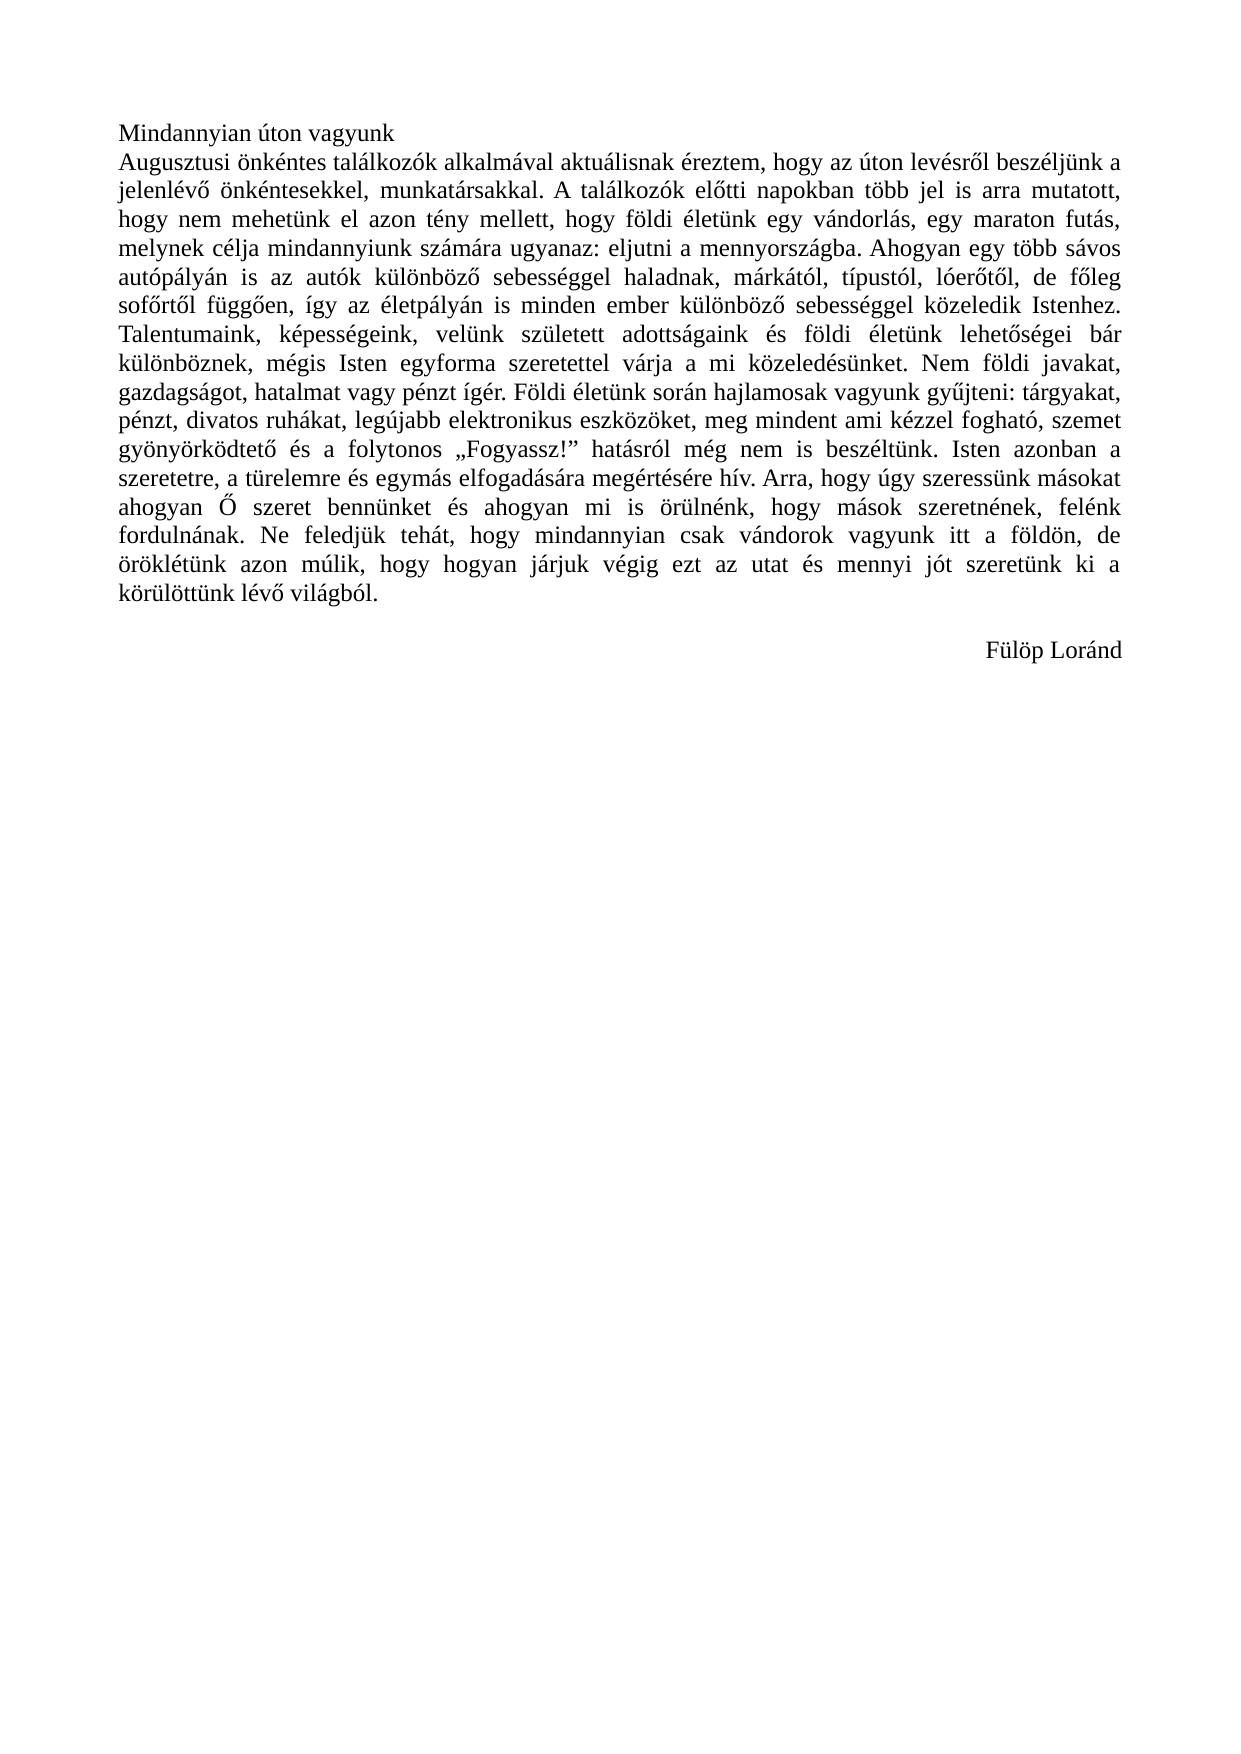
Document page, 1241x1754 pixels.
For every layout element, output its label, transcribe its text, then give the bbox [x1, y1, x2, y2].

text Mindannyian úton vagyunk [118, 118, 1122, 147]
text Fülöp Loránd [118, 636, 1122, 664]
text Augusztusi önkéntes találkozók alkalmával aktuálisnak éreztem, hogy az úton levésről beszéljünk a jelenlévő önkéntesekkel, munkatársakkal. A találkozók előtti napokban több jel is arra mutatott, hogy nem mehetünk el azon tény mellett, hogy földi életünk egy vándorlás, egy maraton futás, melynek célja mindannyiunk számára ugyanaz: eljutni a mennyországba. Ahogyan egy több sávos autópályán is az autók különböző sebességgel haladnak, márkától, típustól, lóerőtől, de főleg sofőrtől függően, így az életpályán is minden ember különböző sebességgel közeledik Istenhez. Talentumaink, képességeink, velünk született adottságaink és földi életünk lehetőségei bár különböznek, mégis Isten egyforma szeretettel várja a mi közeledésünket. Nem földi javakat, gazdagságot, hatalmat vagy pénzt ígér. Földi életünk során hajlamosak vagyunk gyűjteni: tárgyakat, pénzt, divatos ruhákat, legújabb elektronikus eszközöket, meg mindent ami kézzel fogható, szemet gyönyörködtető és a folytonos „Fogyassz!” hatásról még nem is beszéltünk. Isten azonban a szeretetre, a türelemre és egymás elfogadására megértésére hív. Arra, hogy úgy szeressünk másokat ahogyan Ő szeret bennünket és ahogyan mi is örülnénk, hogy mások szeretnének, felénk fordulnának. Ne feledjük tehát, hogy mindannyian csak vándorok vagyunk itt a földön, de öröklétünk azon múlik, hogy hogyan járjuk végig ezt az utat és mennyi jót szeretünk ki a körülöttünk lévő világból. [118, 147, 1122, 607]
